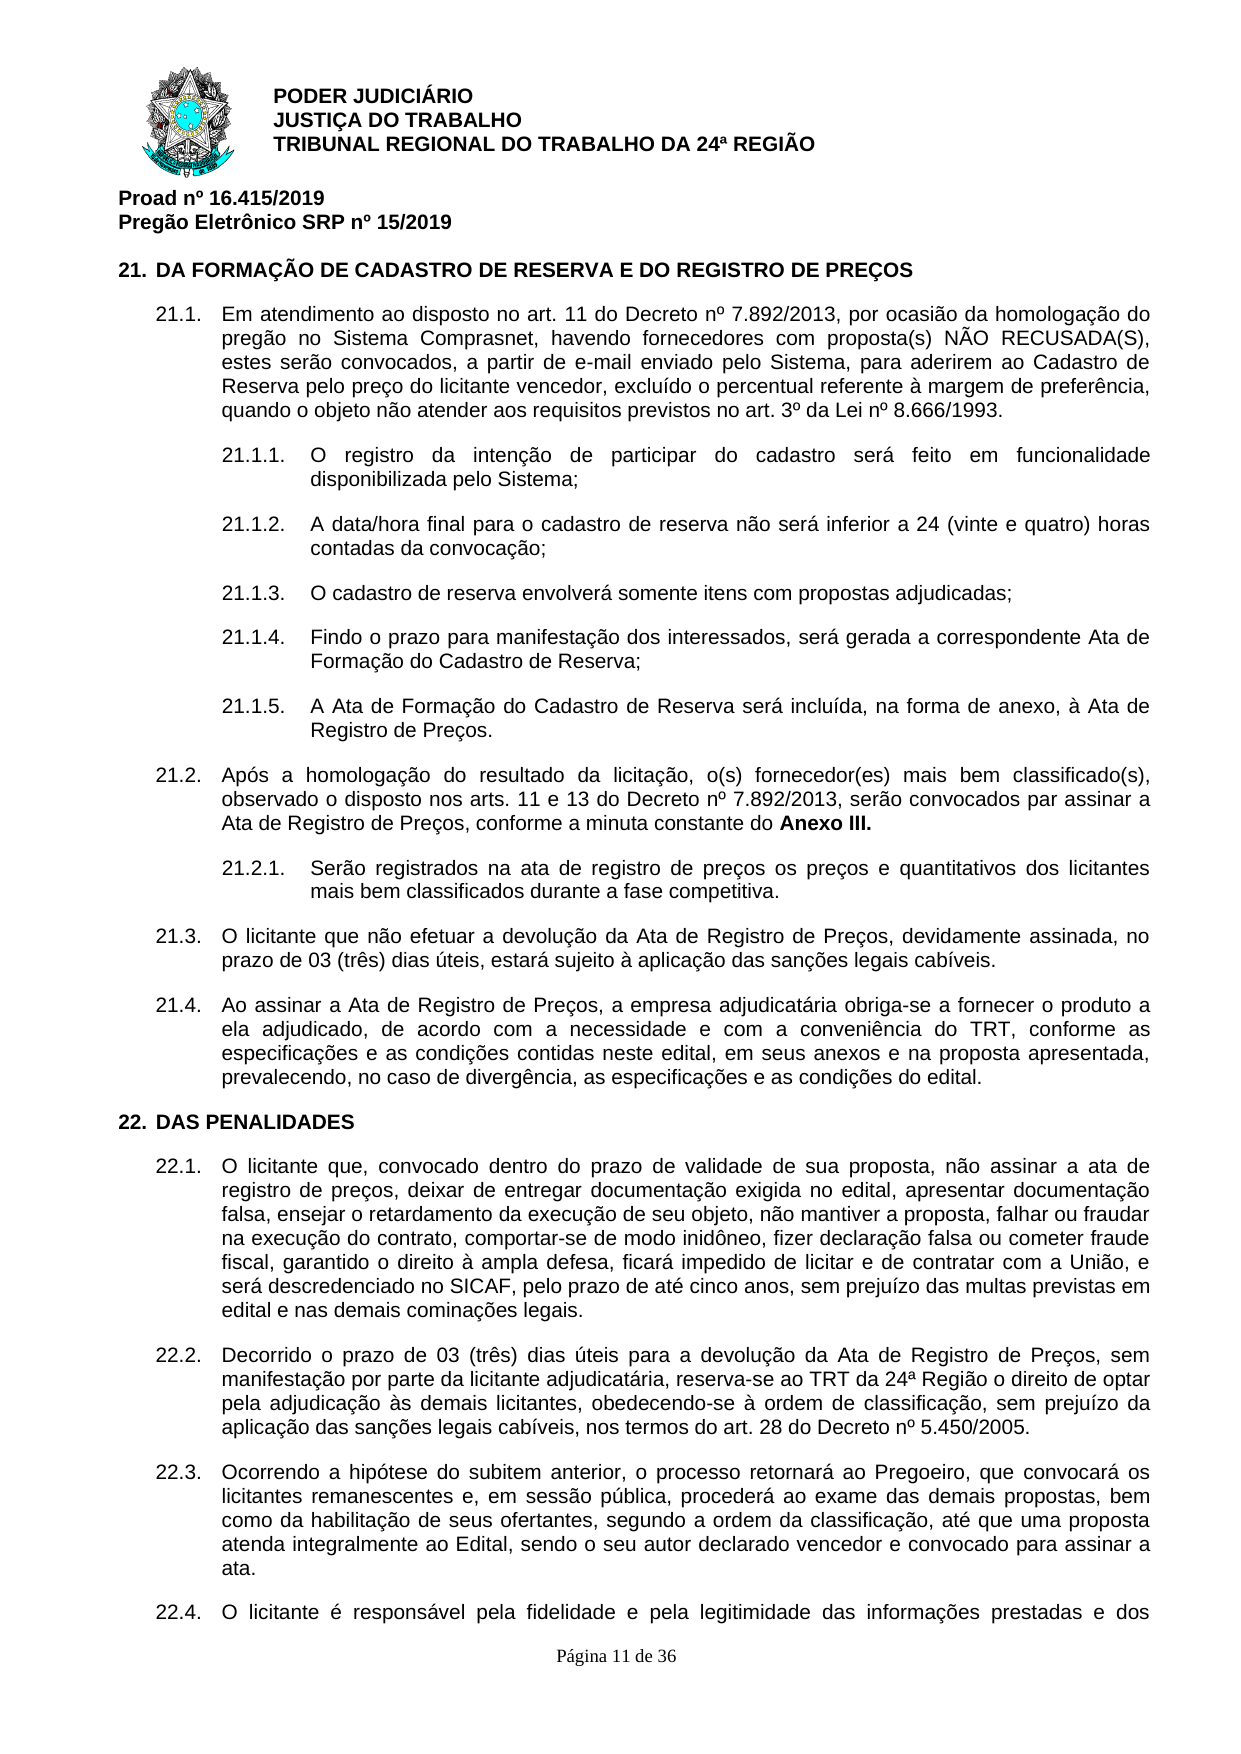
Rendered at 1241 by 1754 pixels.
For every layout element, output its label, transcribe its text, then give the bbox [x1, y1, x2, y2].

list DAS PENALIDADES [118, 1109, 1152, 1133]
list Ao assinar a Ata de Registro de Preços, a empresa adjudicatária obriga-se a fornecer o produto a ela adjudicado, de acordo com a necessidade e com a conveniência do TRT, conforme as especificações e as condições contidas neste edital, em seus anexos e na proposta apresentada, prevalecendo, no caso de divergência, as especificações e as condições do edital. [155, 993, 1152, 1089]
list O licitante que, convocado dentro do prazo de validade de sua proposta, não assinar a ata de registro de preços, deixar de entregar documentação exigida no edital, apresentar documentação falsa, ensejar o retardamento da execução de seu objeto, não mantiver a proposta, falhar ou fraudar na execução do contrato, comportar-se de modo inidôneo, fizer declaração falsa ou cometer fraude fiscal, garantido o direito à ampla defesa, ficará impedido de licitar e de contratar com a União, e será descredenciado no SICAF, pelo prazo de até cinco anos, sem prejuízo das multas previstas em edital e nas demais cominações legais. [155, 1154, 1152, 1322]
list A data/hora final para o cadastro de reserva não será inferior a 24 (vinte e quatro) horas contadas da convocação; [222, 512, 1152, 559]
list Findo o prazo para manifestação dos interessados, será gerada a correspondente Ata de Formação do Cadastro de Reserva; [222, 625, 1152, 673]
list Em atendimento ao disposto no art. 11 do Decreto nº 7.892/2013, por ocasião da homologação do pregão no Sistema Comprasnet, havendo fornecedores com proposta(s) NÃO RECUSADA(S), estes serão convocados, a partir de e-mail enviado pelo Sistema, para aderirem ao Cadastro de Reserva pelo preço do licitante vencedor, excluído o percentual referente à margem de preferência, quando o objeto não atender aos requisitos previstos no art. 3º da Lei nº 8.666/1993. [155, 302, 1152, 422]
list Decorrido o prazo de 03 (três) dias úteis para a devolução da Ata de Registro de Preços, sem manifestação por parte da licitante adjudicatária, reserva-se ao TRT da 24ª Região o direito de optar pela adjudicação às demais licitantes, obedecendo-se à ordem de classificação, sem prejuízo da aplicação das sanções legais cabíveis, nos termos do art. 28 do Decreto nº 5.450/2005. [155, 1343, 1152, 1439]
list Ocorrendo a hipótese do subitem anterior, o processo retornará ao Pregoeiro, que convocará os licitantes remanescentes e, em sessão pública, procederá ao exame das demais propostas, bem como da habilitação de seus ofertantes, segundo a ordem da classificação, até que uma proposta atenda integralmente ao Edital, sendo o seu autor declarado vencedor e convocado para assinar a ata. [155, 1459, 1152, 1579]
list Serão registrados na ata de registro de preços os preços e quantitativos dos licitantes mais bem classificados durante a fase competitiva. [222, 855, 1152, 903]
picture [141, 66, 236, 178]
list O licitante é responsável pela fidelidade e pela legitimidade das informações prestadas e dos [155, 1600, 1152, 1624]
list O licitante que não efetuar a devolução da Ata de Registro de Preços, devidamente assinada, no prazo de 03 (três) dias úteis, estará sujeito à aplicação das sanções legais cabíveis. [155, 924, 1152, 972]
list Após a homologação do resultado da licitação, o(s) fornecedor(es) mais bem classificado(s), observado o disposto nos arts. 11 e 13 do Decreto nº 7.892/2013, serão convocados par assinar a Ata de Registro de Preços, conforme a minuta constante do Anexo III. [155, 763, 1152, 834]
list DA FORMAÇÃO DE CADASTRO DE RESERVA E DO REGISTRO DE PREÇOS [118, 257, 1152, 281]
list O cadastro de reserva envolverá somente itens com propostas adjudicadas; [222, 580, 1152, 604]
list O registro da intenção de participar do cadastro será feito em funcionalidade disponibilizada pelo Sistema; [222, 443, 1152, 491]
list A Ata de Formação do Cadastro de Reserva será incluída, na forma de anexo, à Ata de Registro de Preços. [222, 694, 1152, 742]
